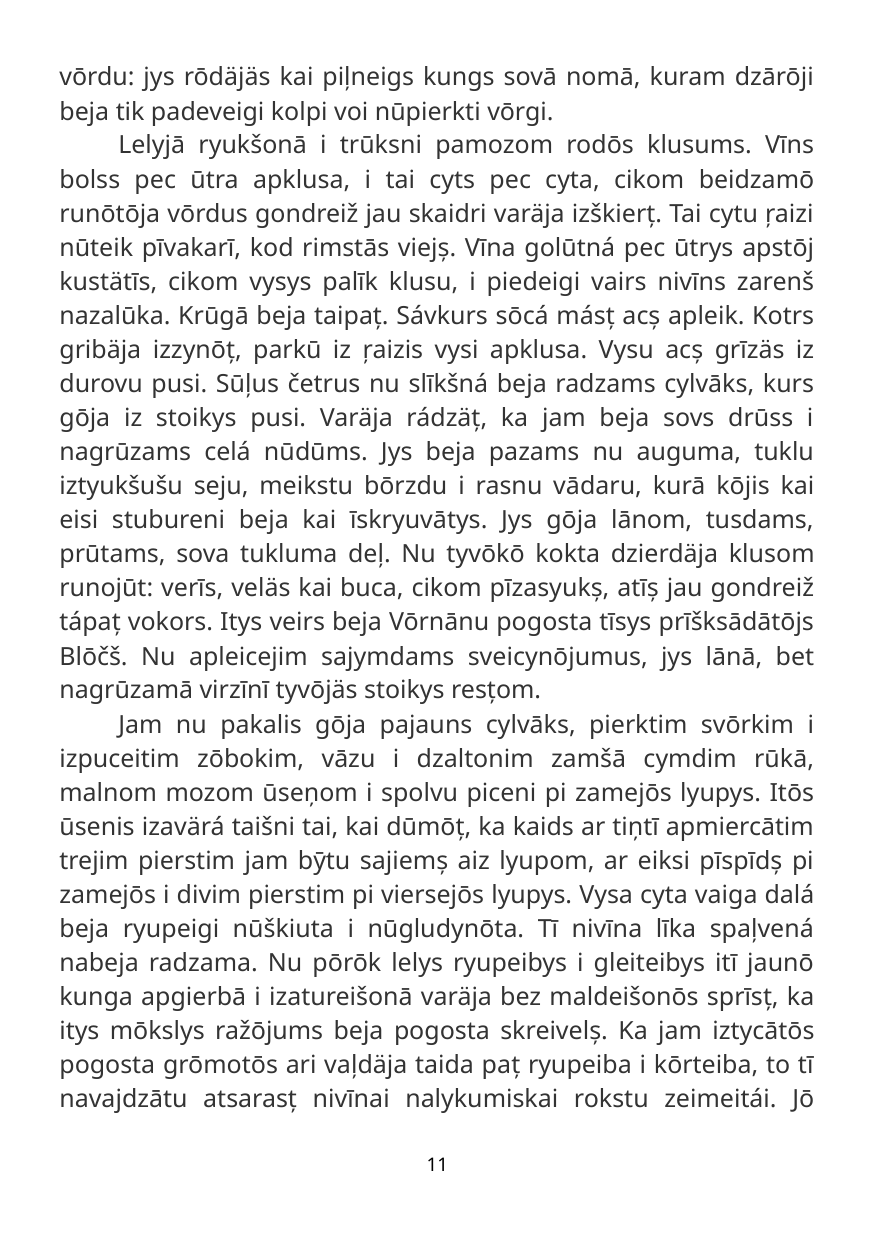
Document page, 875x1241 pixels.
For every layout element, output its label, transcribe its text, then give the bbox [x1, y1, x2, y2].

text Jam nu pakalis gōja pajauns cylvāks, pierktim svōrkim i izpuceitim zōbokim, vāzu i dzaltonim zamšā cymdim rūkā, malnom mozom ūseņom i spolvu piceni pi zamejōs lyupys. Itōs ūsenis izavärá taišni tai, kai dūmōț, ka kaids ar tiņtī apmiercātim trejim pierstim jam bȳtu sajiemș aiz lyupom, ar eiksi pīspīdș pi zamejōs i divim pierstim pi viersejōs lyupys. Vysa cyta vaiga dalá beja ryupeigi nūškiuta i nūgludynōta. Tī nivīna līka spaļvená nabeja radzama. Nu pōrōk lelys ryupeibys i gleiteibys itī jaunō kunga apgierbā i izatureišonā varäja bez maldeišonōs sprīsț, ka itys mōkslys ražōjums beja pogosta skreivelș. Ka jam iztycātōs pogosta grōmotōs ari vaļdäja taida paț ryupeiba i kōrteiba, to tī navajdzātu atsarasț nivīnai nalykumiskai rokstu zeimeitái. Jō [59, 706, 815, 1115]
text vōrdu: jys rōdäjäs kai piļneigs kungs sovā nomā, kuram dzārōji beja tik padeveigi kolpi voi nūpierkti vōrgi. [59, 59, 815, 127]
text Lelyjā ryukšonā i trūksni pamozom rodōs klusums. Vīns bolss pec ūtra apklusa, i tai cyts pec cyta, cikom beidzamō runōtōja vōrdus gondreiž jau skaidri varäja izškierț. Tai cytu ŗaizi nūteik pīvakarī, kod rimstās viejș. Vīna golūtná pec ūtrys apstōj kustätīs, cikom vysys palīk klusu, i piedeigi vairs nivīns zarenš nazalūka. Krūgā beja taipaț. Sávkurs sōcá másț acș apleik. Kotrs gribäja izzynōț, parkū iz ŗaizis vysi apklusa. Vysu acș grīzäs iz durovu pusi. Sūļus četrus nu slīkšná beja radzams cylvāks, kurs gōja iz stoikys pusi. Varäja rádzäț, ka jam beja sovs drūss i nagrūzams celá nūdūms. Jys beja pazams nu auguma, tuklu iztyukšušu seju, meikstu bōrzdu i rasnu vādaru, kurā kōjis kai eisi stubureni beja kai īskryuvātys. Jys gōja lānom, tusdams, prūtams, sova tukluma deļ. Nu tyvōkō kokta dzierdäja klusom runojūt: verīs, veläs kai buca, cikom pīzasyukș, atīș jau gondreiž tápaț vokors. Itys veirs beja Vōrnānu pogosta tīsys prīšksādātōjs Blōčš. Nu apleicejim sajymdams sveicynōjumus, jys lānā, bet nagrūzamā virzīnī tyvōjäs stoikys resțom. [59, 127, 815, 706]
